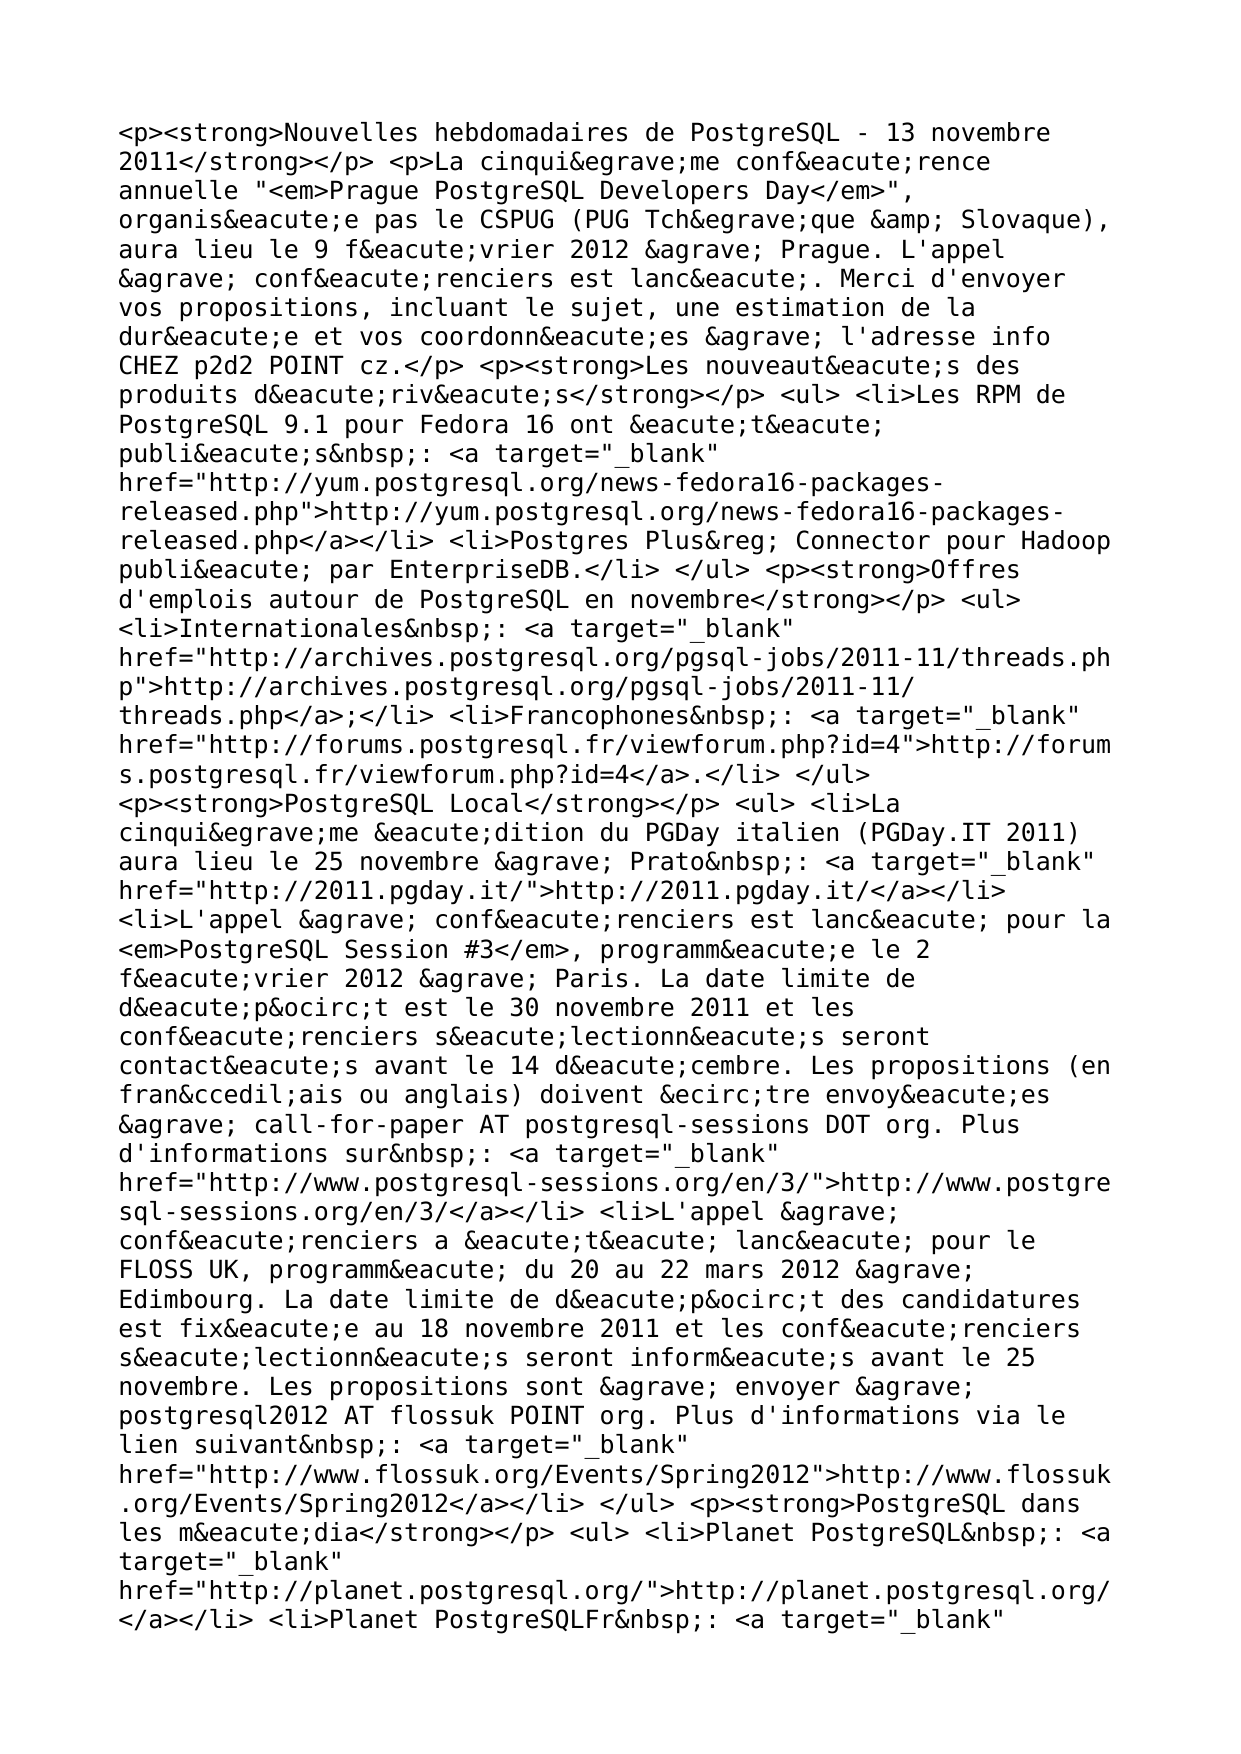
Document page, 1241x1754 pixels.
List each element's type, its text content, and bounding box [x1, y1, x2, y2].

text <p><strong>Nouvelles hebdomadaires de PostgreSQL - 13 novembre 2011</strong></p> <p>La cinqui&egrave;me conf&eacute;rence annuelle "<em>Prague PostgreSQL Developers Day</em>", organis&eacute;e pas le CSPUG (PUG Tch&egrave;que &amp; Slovaque), aura lieu le 9 f&eacute;vrier 2012 &agrave; Prague. L'appel &agrave; conf&eacute;renciers est lanc&eacute;. Merci d'envoyer vos propositions, incluant le sujet, une estimation de la dur&eacute;e et vos coordonn&eacute;es &agrave; l'adresse info CHEZ p2d2 POINT cz.</p> <p><strong>Les nouveaut&eacute;s des produits d&eacute;riv&eacute;s</strong></p> <ul> <li>Les RPM de PostgreSQL 9.1 pour Fedora 16 ont &eacute;t&eacute; publi&eacute;s&nbsp;: <a target="_blank" href="http://yum.postgresql.org/news-fedora16-packages-released.php">http://yum.postgresql.org/news-fedora16-packages-released.php</a></li> <li>Postgres Plus&reg; Connector pour Hadoop publi&eacute; par EnterpriseDB.</li> </ul> <p><strong>Offres d'emplois autour de PostgreSQL en novembre</strong></p> <ul> <li>Internationales&nbsp;: <a target="_blank" href="http://archives.postgresql.org/pgsql-jobs/2011-11/threads.php">http://archives.postgresql.org/pgsql-jobs/2011-11/threads.php</a>;</li> <li>Francophones&nbsp;: <a target="_blank" href="http://forums.postgresql.fr/viewforum.php?id=4">http://forums.postgresql.fr/viewforum.php?id=4</a>.</li> </ul> <p><strong>PostgreSQL Local</strong></p> <ul> <li>La cinqui&egrave;me &eacute;dition du PGDay italien (PGDay.IT 2011) aura lieu le 25 novembre &agrave; Prato&nbsp;: <a target="_blank" href="http://2011.pgday.it/">http://2011.pgday.it/</a></li> <li>L'appel &agrave; conf&eacute;renciers est lanc&eacute; pour la <em>PostgreSQL Session #3</em>, programm&eacute;e le 2 f&eacute;vrier 2012 &agrave; Paris. La date limite de d&eacute;p&ocirc;t est le 30 novembre 2011 et les conf&eacute;renciers s&eacute;lectionn&eacute;s seront contact&eacute;s avant le 14 d&eacute;cembre. Les propositions (en fran&ccedil;ais ou anglais) doivent &ecirc;tre envoy&eacute;es &agrave; call-for-paper AT postgresql-sessions DOT org. Plus d'informations sur&nbsp;: <a target="_blank" href="http://www.postgresql-sessions.org/en/3/">http://www.postgresql-sessions.org/en/3/</a></li> <li>L'appel &agrave; conf&eacute;renciers a &eacute;t&eacute; lanc&eacute; pour le FLOSS UK, programm&eacute; du 20 au 22 mars 2012 &agrave; Edimbourg. La date limite de d&eacute;p&ocirc;t des candidatures est fix&eacute;e au 18 novembre 2011 et les conf&eacute;renciers s&eacute;lectionn&eacute;s seront inform&eacute;s avant le 25 novembre. Les propositions sont &agrave; envoyer &agrave; postgresql2012 AT flossuk POINT org. Plus d'informations via le lien suivant&nbsp;: <a target="_blank" href="http://www.flossuk.org/Events/Spring2012">http://www.flossuk.org/Events/Spring2012</a></li> </ul> <p><strong>PostgreSQL dans les m&eacute;dia</strong></p> <ul> <li>Planet PostgreSQL&nbsp;: <a target="_blank" href="http://planet.postgresql.org/">http://planet.postgresql.org/</a></li> <li>Planet PostgreSQLFr&nbsp;: <a target="_blank" [118, 118, 1122, 1635]
